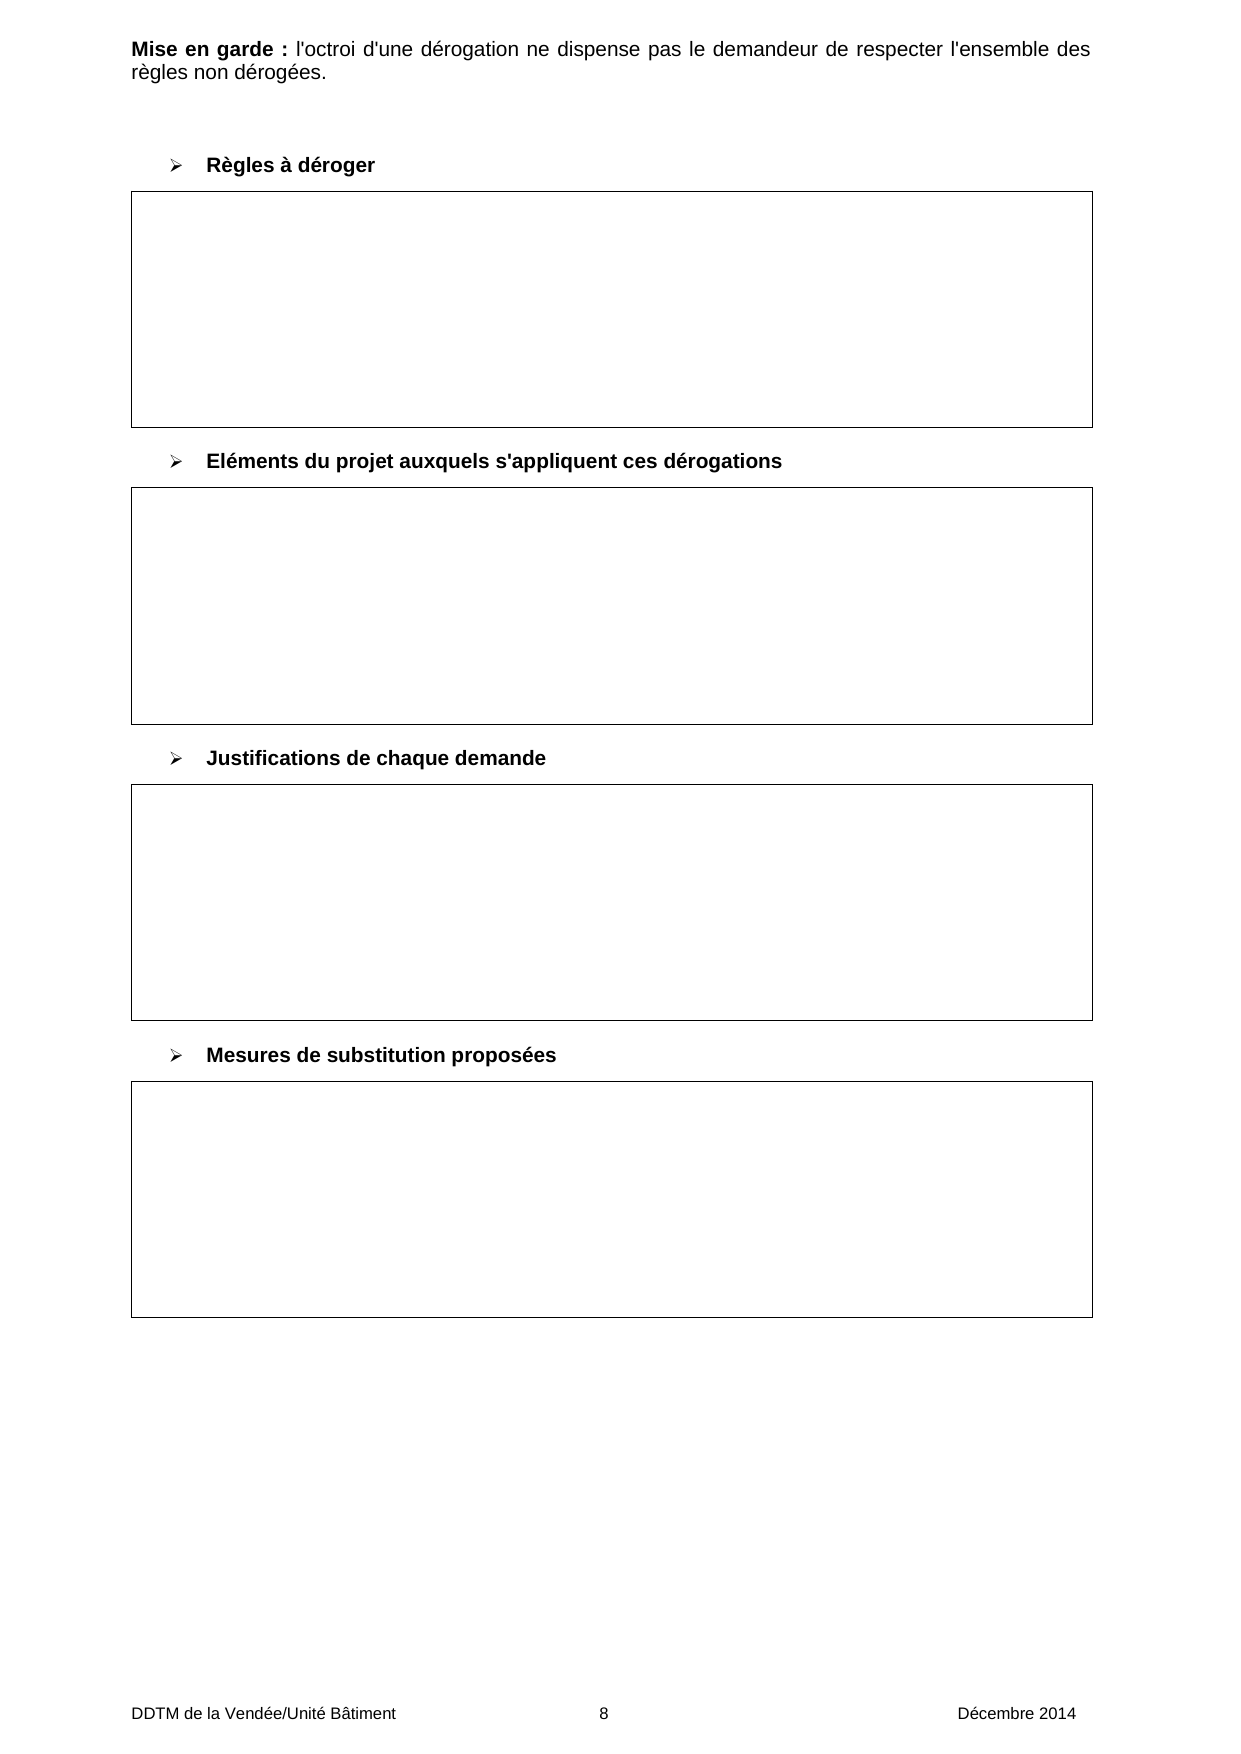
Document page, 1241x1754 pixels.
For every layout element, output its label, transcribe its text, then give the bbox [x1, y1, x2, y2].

list Eléments du projet auxquels s'appliquent ces dérogations [169, 450, 1092, 473]
table_header [132, 192, 1092, 427]
text Mise en garde : l'octroi d'une dérogation ne dispense pas le demandeur de respecter l'ensemble des règles non dérogées. [131, 37, 1092, 84]
list Mesures de substitution proposées [169, 1044, 1092, 1067]
list Règles à déroger [169, 153, 1092, 177]
list Justifications de chaque demande [169, 747, 1092, 770]
table_header [132, 488, 1092, 723]
table_header [132, 785, 1092, 1020]
table_header [132, 1082, 1092, 1317]
